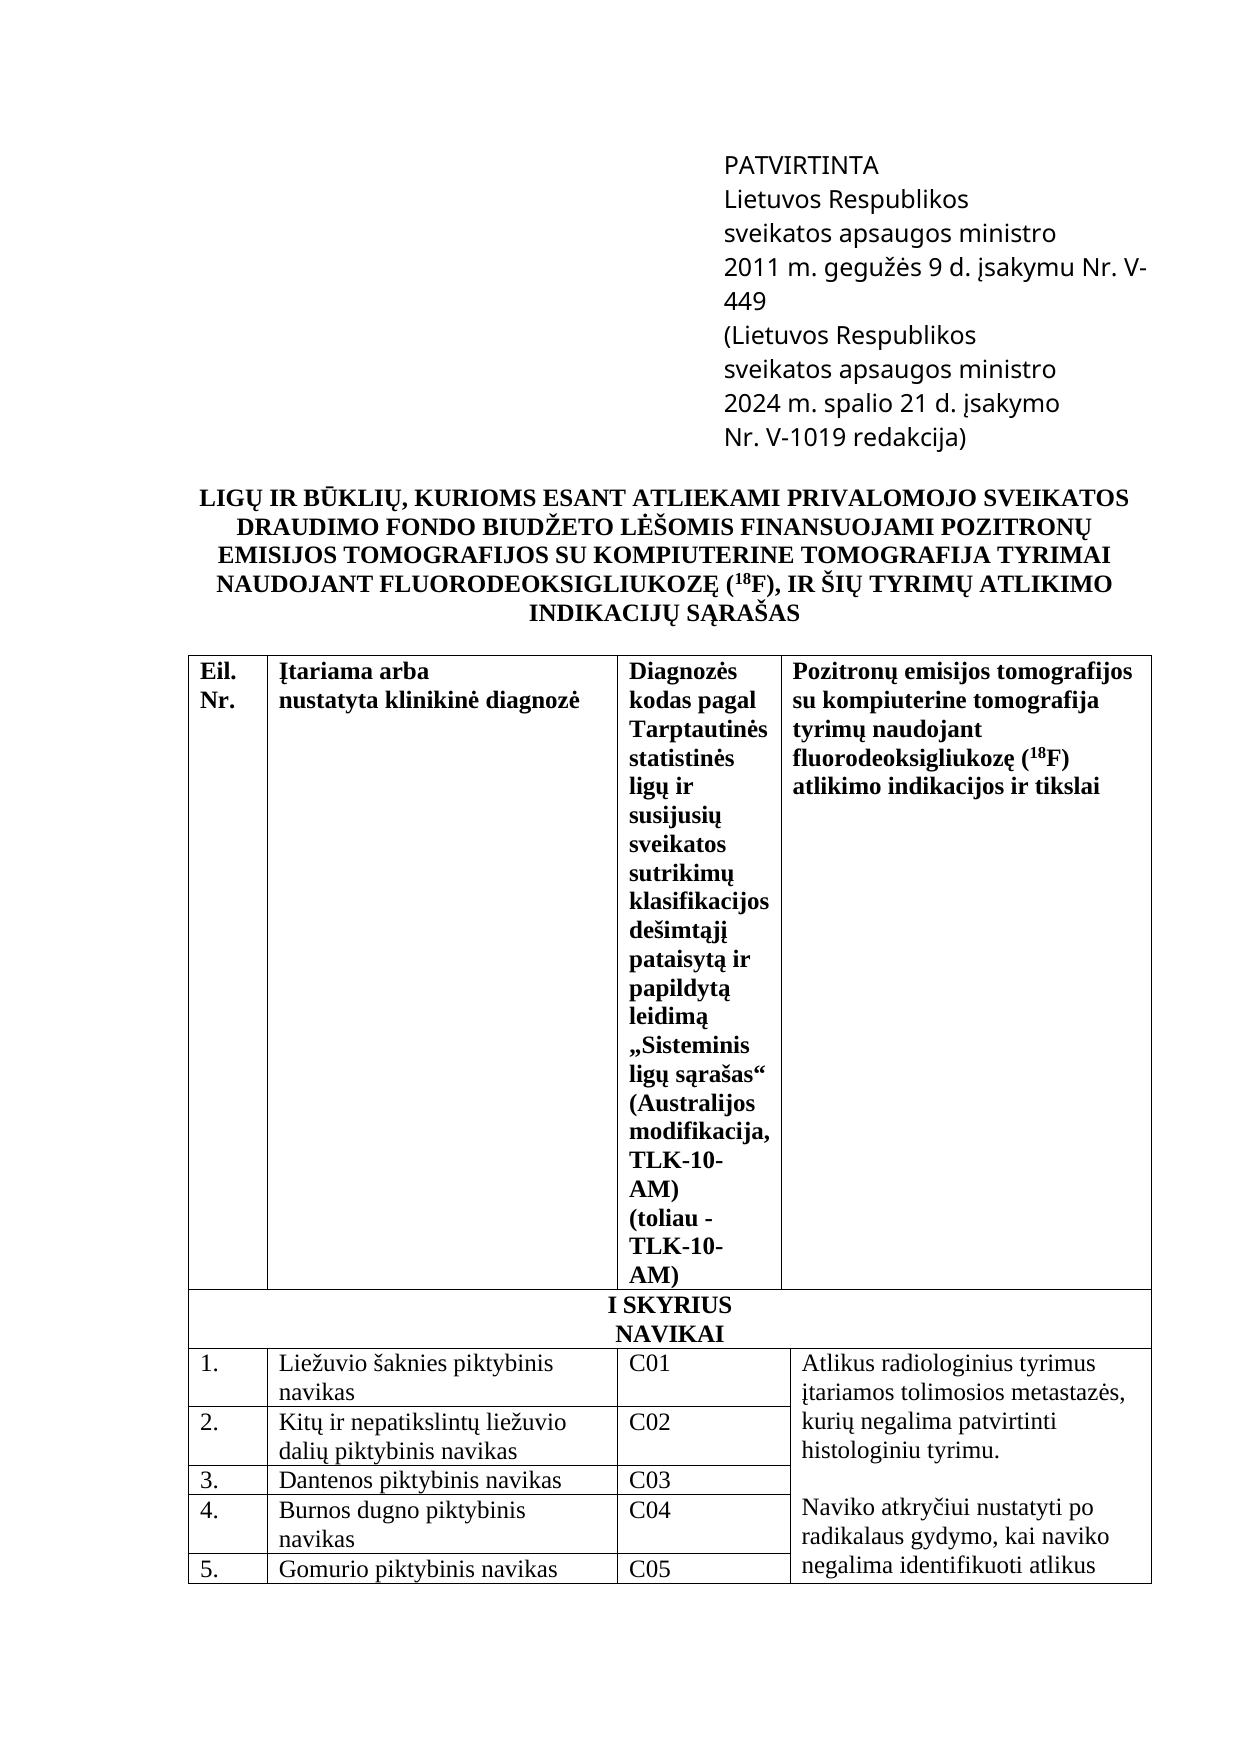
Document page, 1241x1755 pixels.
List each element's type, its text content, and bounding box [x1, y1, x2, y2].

table_cell 4. [189, 1495, 267, 1553]
table_cell C04 [618, 1495, 790, 1553]
text 2011 m. gegužės 9 d. įsakymu Nr. V-449 [723, 250, 1181, 318]
table_header Eil. Nr. [189, 656, 267, 1289]
table_cell Kitų ir nepatikslintų liežuvio dalių piktybinis navikas [268, 1407, 617, 1464]
table_cell Dantenos piktybinis navikas [268, 1466, 617, 1494]
text Lietuvos Respublikos [177, 182, 1137, 216]
table_cell 5. [189, 1554, 267, 1583]
table_header Pozitronų emisijos tomografijos su kompiuterine tomografija tyrimų naudojant fluorodeoksigliukozę (18F) atlikimo indikacijos ir tikslai [782, 656, 1151, 1289]
table_cell C03 [618, 1466, 790, 1494]
table_cell Gomurio piktybinis navikas [268, 1554, 617, 1583]
text sveikatos apsaugos ministro [177, 216, 1137, 250]
text Nr. V-1019 redakcija) [177, 420, 1137, 454]
text (Lietuvos Respublikos [723, 318, 1181, 352]
table_cell Liežuvio šaknies piktybinis navikas [268, 1349, 617, 1406]
text LIGŲ IR BŪKLIŲ, KURIOMS ESANT ATLIEKAMI PRIVALOMOJO SVEIKATOS DRAUDIMO FONDO BIUDŽETO LĖŠOMIS FINANSUOJAMI POZITRONŲ EMISIJOS TOMOGRAFIJOS SU KOMPIUTERINE TOMOGRAFIJA TYRIMAI NAUDOJANT FLUORODEOKSIGLIUKOZĘ (18F), IR ŠIŲ TYRIMŲ ATLIKIMO INDIKACIJŲ SĄRAŠAS [177, 483, 1152, 627]
table_cell I SKYRIUS NAVIKAI [189, 1290, 1151, 1347]
text sveikatos apsaugos ministro [177, 352, 1137, 386]
table_cell 2. [189, 1407, 267, 1464]
table_header Diagnozės kodas pagal Tarptautinės statistinės ligų ir susijusių sveikatos sutrikimų klasifikacijos dešimtąjį pataisytą ir papildytą leidimą „Sisteminis ligų sąrašas“ (Australijos modifikacija, TLK-10-AM) (toliau - TLK-10-AM) [618, 656, 781, 1289]
text 2024 m. spalio 21 d. įsakymo [177, 386, 1137, 420]
table_cell C05 [618, 1554, 790, 1583]
table_cell C02 [618, 1407, 790, 1464]
text PATVIRTINTA [177, 148, 1152, 182]
table_cell Burnos dugno piktybinis navikas [268, 1495, 617, 1553]
table_header Įtariama arba nustatyta klinikinė diagnozė [268, 656, 617, 1289]
table_cell C01 [618, 1349, 790, 1406]
table_cell 3. [189, 1466, 267, 1494]
table_cell Atlikus radiologinius tyrimus įtariamos tolimosios metastazės, kurių negalima patvirtinti histologiniu tyrimu. Naviko atkryčiui nustatyti po radikalaus gydymo, kai naviko negalima identifikuoti atlikus [791, 1349, 1151, 1583]
table_cell 1. [189, 1349, 267, 1406]
